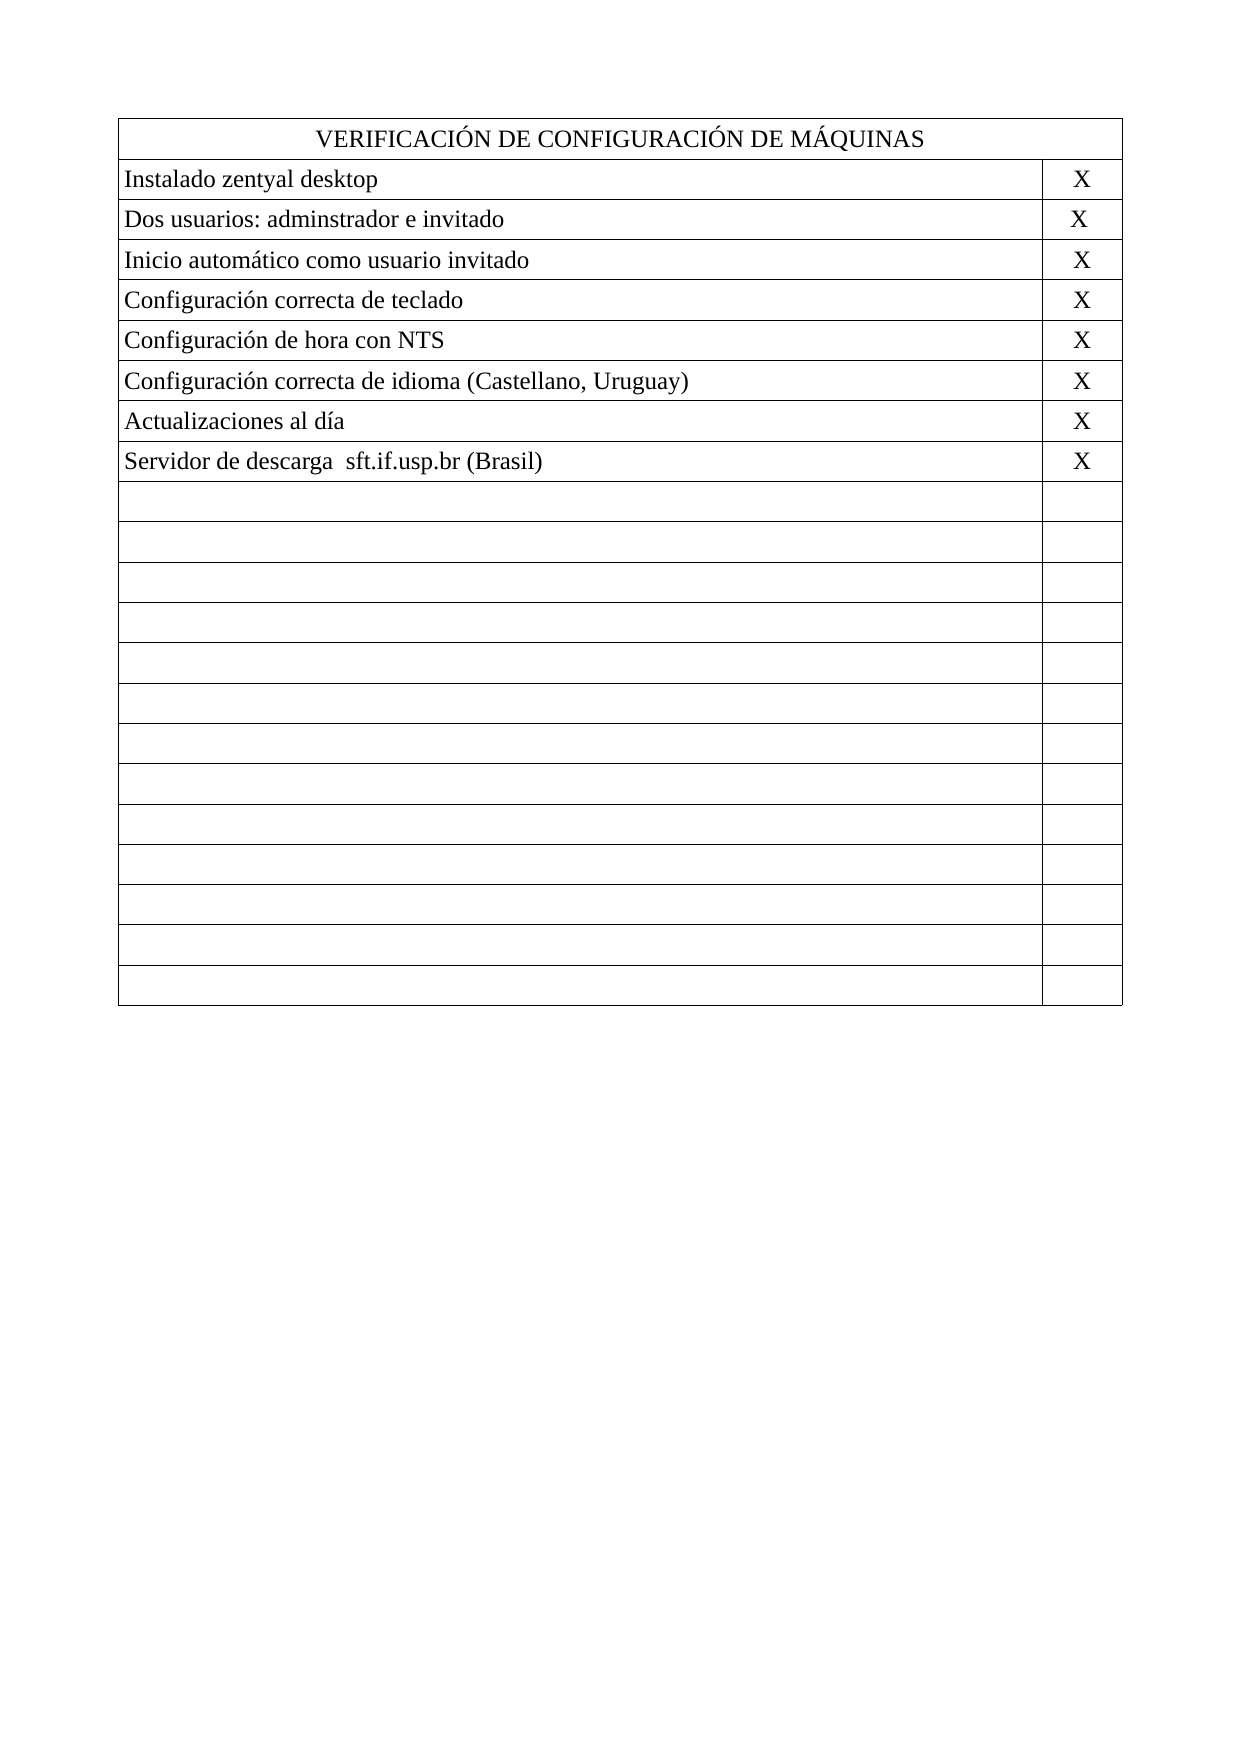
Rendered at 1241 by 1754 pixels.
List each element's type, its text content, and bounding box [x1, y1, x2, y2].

table_cell X [1043, 280, 1122, 320]
table_cell Servidor de descarga sft.if.usp.br (Brasil) [119, 442, 1042, 481]
table_cell [1043, 522, 1122, 562]
table_cell [119, 885, 1042, 924]
table_cell [1043, 966, 1122, 1005]
table_cell Instalado zentyal desktop [119, 160, 1042, 199]
table_cell Actualizaciones al día [119, 401, 1042, 441]
table_cell [119, 845, 1042, 884]
table_cell [1043, 764, 1122, 803]
table_cell [119, 805, 1042, 844]
table_cell [1043, 643, 1122, 682]
table_cell Configuración de hora con NTS [119, 321, 1042, 360]
table_cell [1043, 482, 1122, 521]
table_cell [119, 643, 1042, 682]
table_cell [1043, 805, 1122, 844]
table_cell [119, 603, 1042, 642]
table_cell X [1043, 361, 1122, 400]
table_cell [119, 724, 1042, 763]
table_cell [1043, 885, 1122, 924]
table_cell [119, 925, 1042, 965]
table_cell X [1043, 442, 1122, 481]
table_cell [119, 966, 1042, 1005]
table_cell Inicio automático como usuario invitado [119, 240, 1042, 279]
table_cell X [1043, 160, 1122, 199]
table_cell X [1043, 401, 1122, 441]
table_cell [1043, 563, 1122, 602]
table_cell Configuración correcta de teclado [119, 280, 1042, 320]
table_cell [1043, 925, 1122, 965]
table_header VERIFICACIÓN DE CONFIGURACIÓN DE MÁQUINAS [119, 119, 1122, 158]
table_cell [119, 563, 1042, 602]
table_cell [1043, 845, 1122, 884]
table_cell [119, 764, 1042, 803]
table_cell Configuración correcta de idioma (Castellano, Uruguay) [119, 361, 1042, 400]
table_cell X [1043, 240, 1122, 279]
table_cell [119, 684, 1042, 723]
table_cell [1043, 684, 1122, 723]
table_cell [1043, 724, 1122, 763]
table_cell Dos usuarios: adminstrador e invitado [119, 200, 1042, 239]
table_cell [119, 482, 1042, 521]
table_cell X [1043, 321, 1122, 360]
table_cell X [1043, 200, 1122, 239]
table_cell [1043, 603, 1122, 642]
table_cell [119, 522, 1042, 562]
